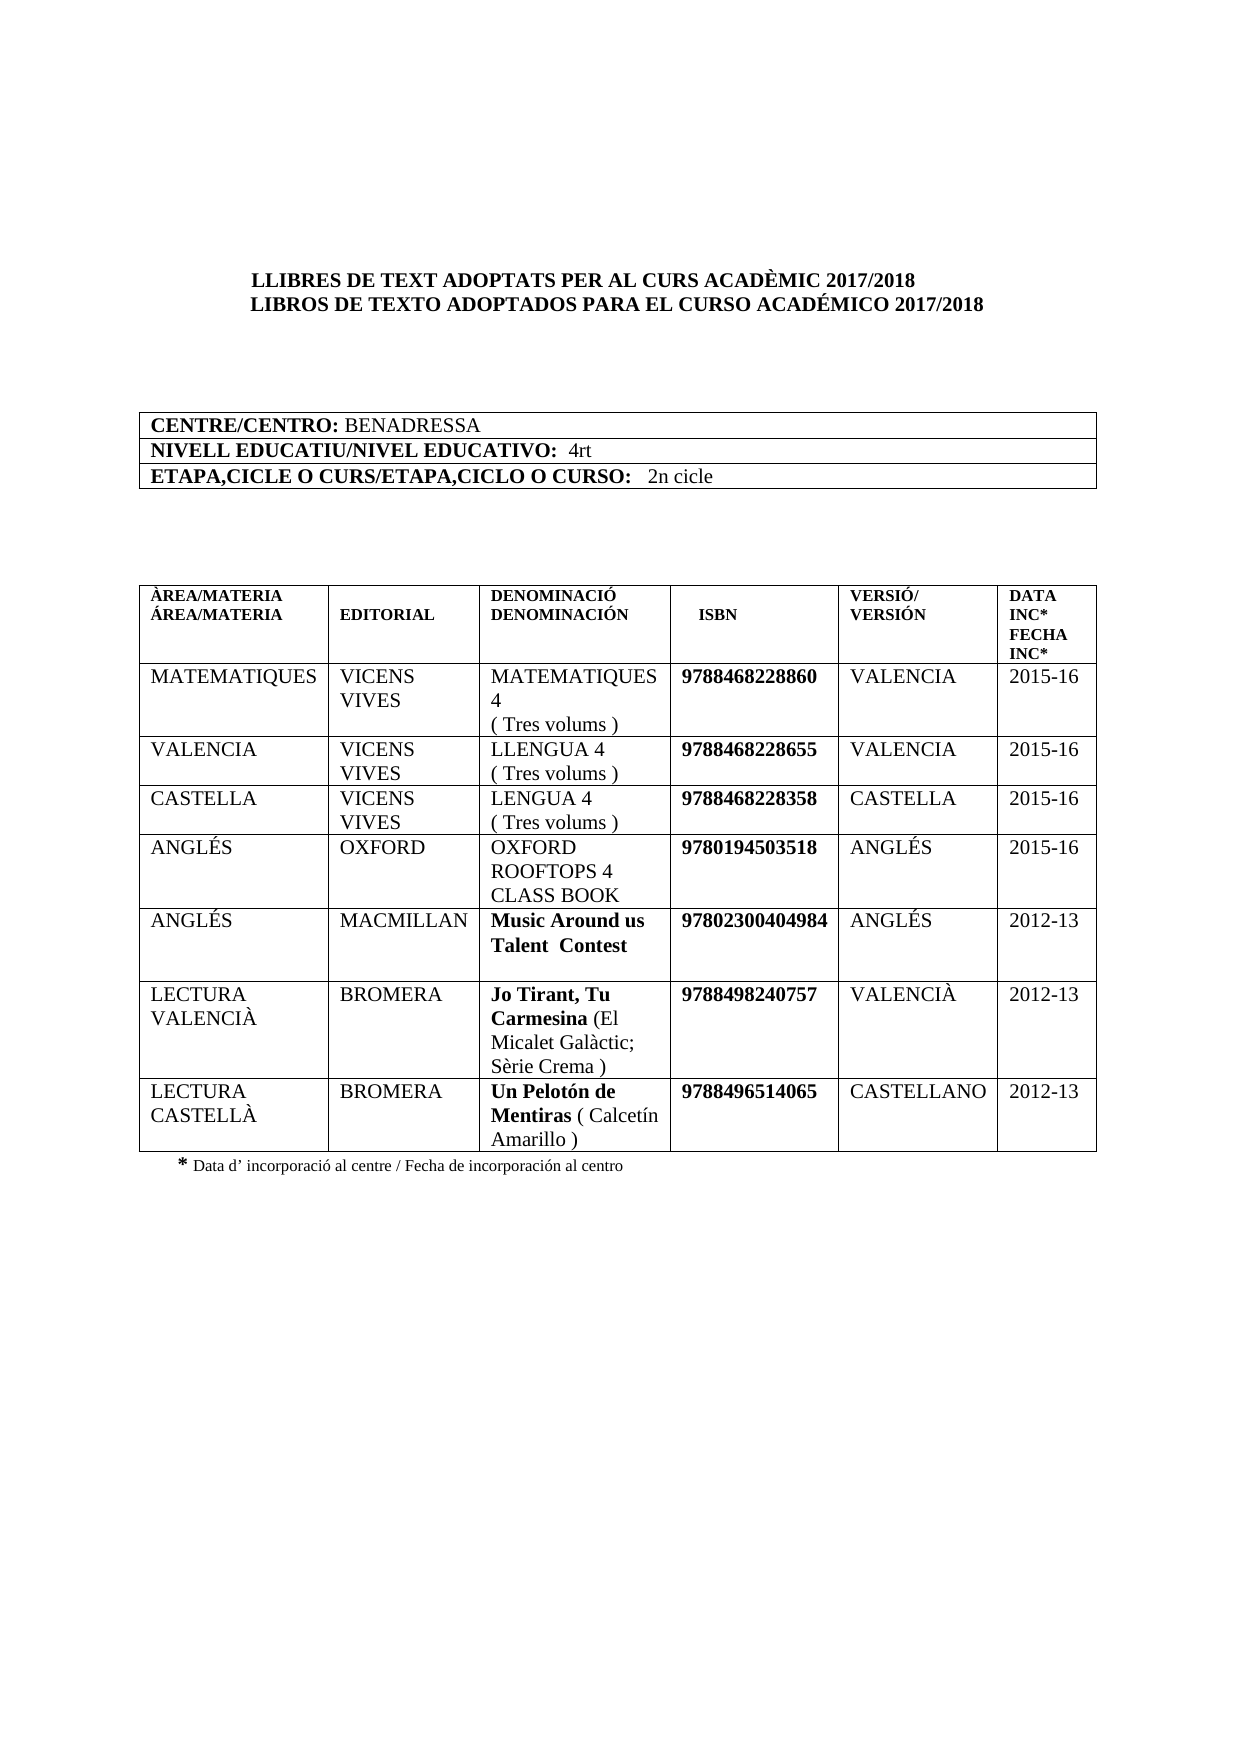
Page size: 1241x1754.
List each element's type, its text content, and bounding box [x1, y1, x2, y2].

table_cell 9788496514065 [671, 1079, 838, 1151]
table_cell BROMERA [329, 1079, 479, 1151]
table_cell ANGLÉS [839, 909, 997, 981]
table_cell VICENS VIVES [329, 737, 479, 785]
table_cell ANGLÉS [140, 835, 328, 907]
table_cell MATEMATIQUES 4 ( Tres volums ) [480, 664, 670, 736]
table_cell 2015-16 [998, 664, 1096, 736]
table_header VERSIÓ/ VERSIÓN [839, 586, 997, 663]
table_cell LENGUA 4 ( Tres volums ) [480, 786, 670, 834]
table_cell ETAPA,CICLE O CURS/ETAPA,CICLO O CURSO: 2n cicle [140, 464, 1096, 488]
table_cell ANGLÉS [140, 909, 328, 981]
table_header ISBN [671, 586, 838, 663]
table_cell LLENGUA 4 ( Tres volums ) [480, 737, 670, 785]
table_cell VALENCIA [839, 737, 997, 785]
table_cell Music Around us Talent Contest [480, 909, 670, 981]
table_cell 9780194503518 [671, 835, 838, 907]
text LIBROS DE TEXTO ADOPTADOS PARA EL CURSO ACADÉMICO 2017/2018 [177, 292, 1063, 316]
table_cell 2012-13 [998, 1079, 1096, 1151]
table_cell VALENCIÀ [839, 982, 997, 1078]
table_cell CASTELLA [140, 786, 328, 834]
table_header DATA INC* FECHA INC* [998, 586, 1096, 663]
table_cell MATEMATIQUES [140, 664, 328, 736]
table_cell LECTURA CASTELLÀ [140, 1079, 328, 1151]
table_cell VALENCIA [839, 664, 997, 736]
table_header DENOMINACIÓ DENOMINACIÓN [480, 586, 670, 663]
table_cell VICENS VIVES [329, 786, 479, 834]
table_cell 2015-16 [998, 786, 1096, 834]
table_cell Un Pelotón de Mentiras ( Calcetín Amarillo ) [480, 1079, 670, 1151]
table_cell OXFORD ROOFTOPS 4 CLASS BOOK [480, 835, 670, 907]
table_header EDITORIAL [329, 586, 479, 663]
table_cell VALENCIA [140, 737, 328, 785]
table_cell ANGLÉS [839, 835, 997, 907]
table_cell 2012-13 [998, 909, 1096, 981]
table_cell OXFORD [329, 835, 479, 907]
table_cell 9788468228655 [671, 737, 838, 785]
table_cell LECTURA VALENCIÀ [140, 982, 328, 1078]
text * Data d’ incorporació al centre / Fecha de incorporación al centro [177, 1152, 1063, 1176]
table_cell BROMERA [329, 982, 479, 1078]
table_cell 2015-16 [998, 737, 1096, 785]
table_header ÀREA/MATERIA ÁREA/MATERIA [140, 586, 328, 663]
table_cell 2015-16 [998, 835, 1096, 907]
table_cell CASTELLA [839, 786, 997, 834]
table_cell 9788468228860 [671, 664, 838, 736]
table_cell CASTELLANO [839, 1079, 997, 1151]
table_cell 2012-13 [998, 982, 1096, 1078]
text LLIBRES DE TEXT ADOPTATS PER AL CURS ACADÈMIC 2017/2018 [177, 268, 1063, 292]
table_cell NIVELL EDUCATIU/NIVEL EDUCATIVO: 4rt [140, 439, 1096, 462]
table_cell 97802300404984 [671, 909, 838, 981]
table_cell MACMILLAN [329, 909, 479, 981]
table_header CENTRE/CENTRO: BENADRESSA [140, 413, 1096, 437]
table_cell Jo Tirant, Tu Carmesina (El Micalet Galàctic; Sèrie Crema ) [480, 982, 670, 1078]
table_cell 9788468228358 [671, 786, 838, 834]
table_cell VICENS VIVES [329, 664, 479, 736]
table_cell 9788498240757 [671, 982, 838, 1078]
